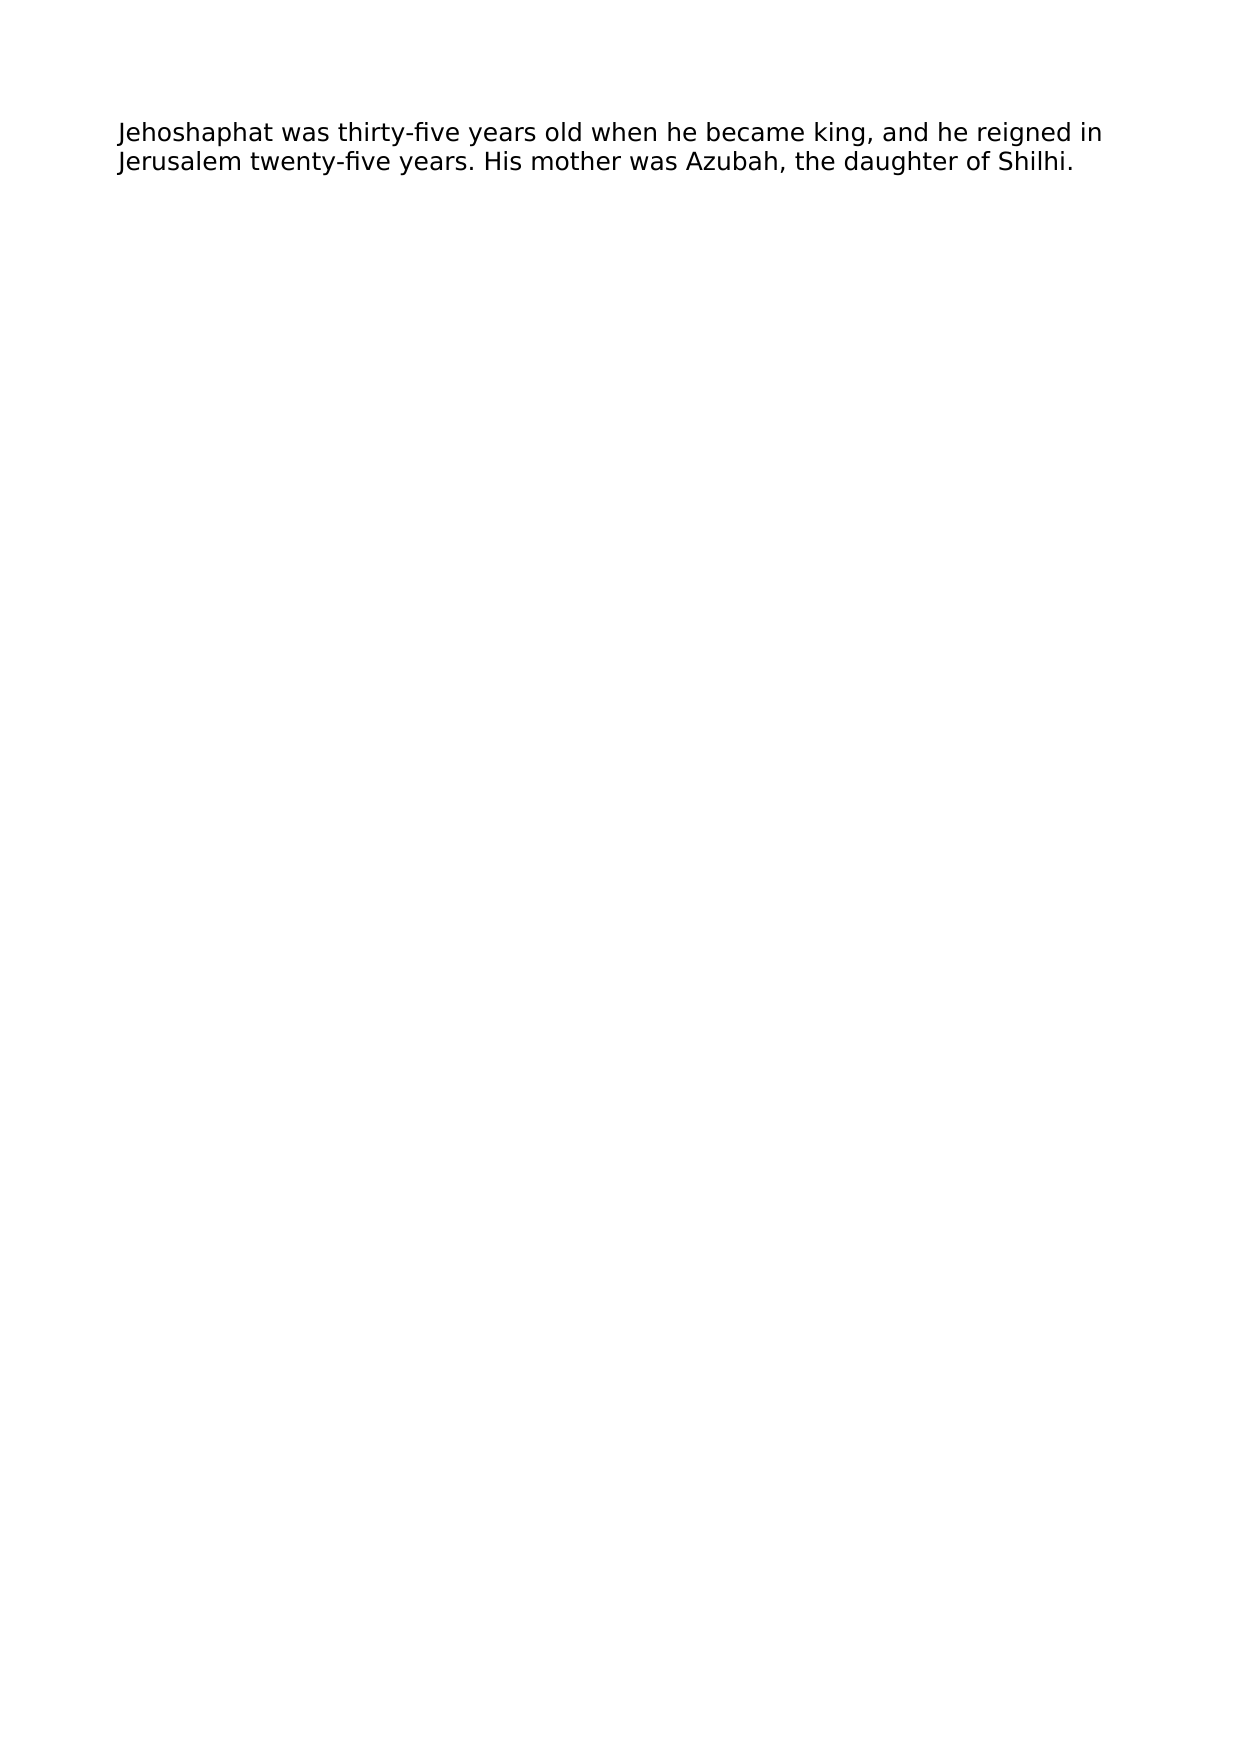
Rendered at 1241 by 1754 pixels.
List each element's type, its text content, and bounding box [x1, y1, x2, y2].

text Jehoshaphat was thirty-five years old when he became king, and he reigned in Jerusalem twenty-five years. His mother was Azubah, the daughter of Shilhi. [118, 118, 1122, 176]
